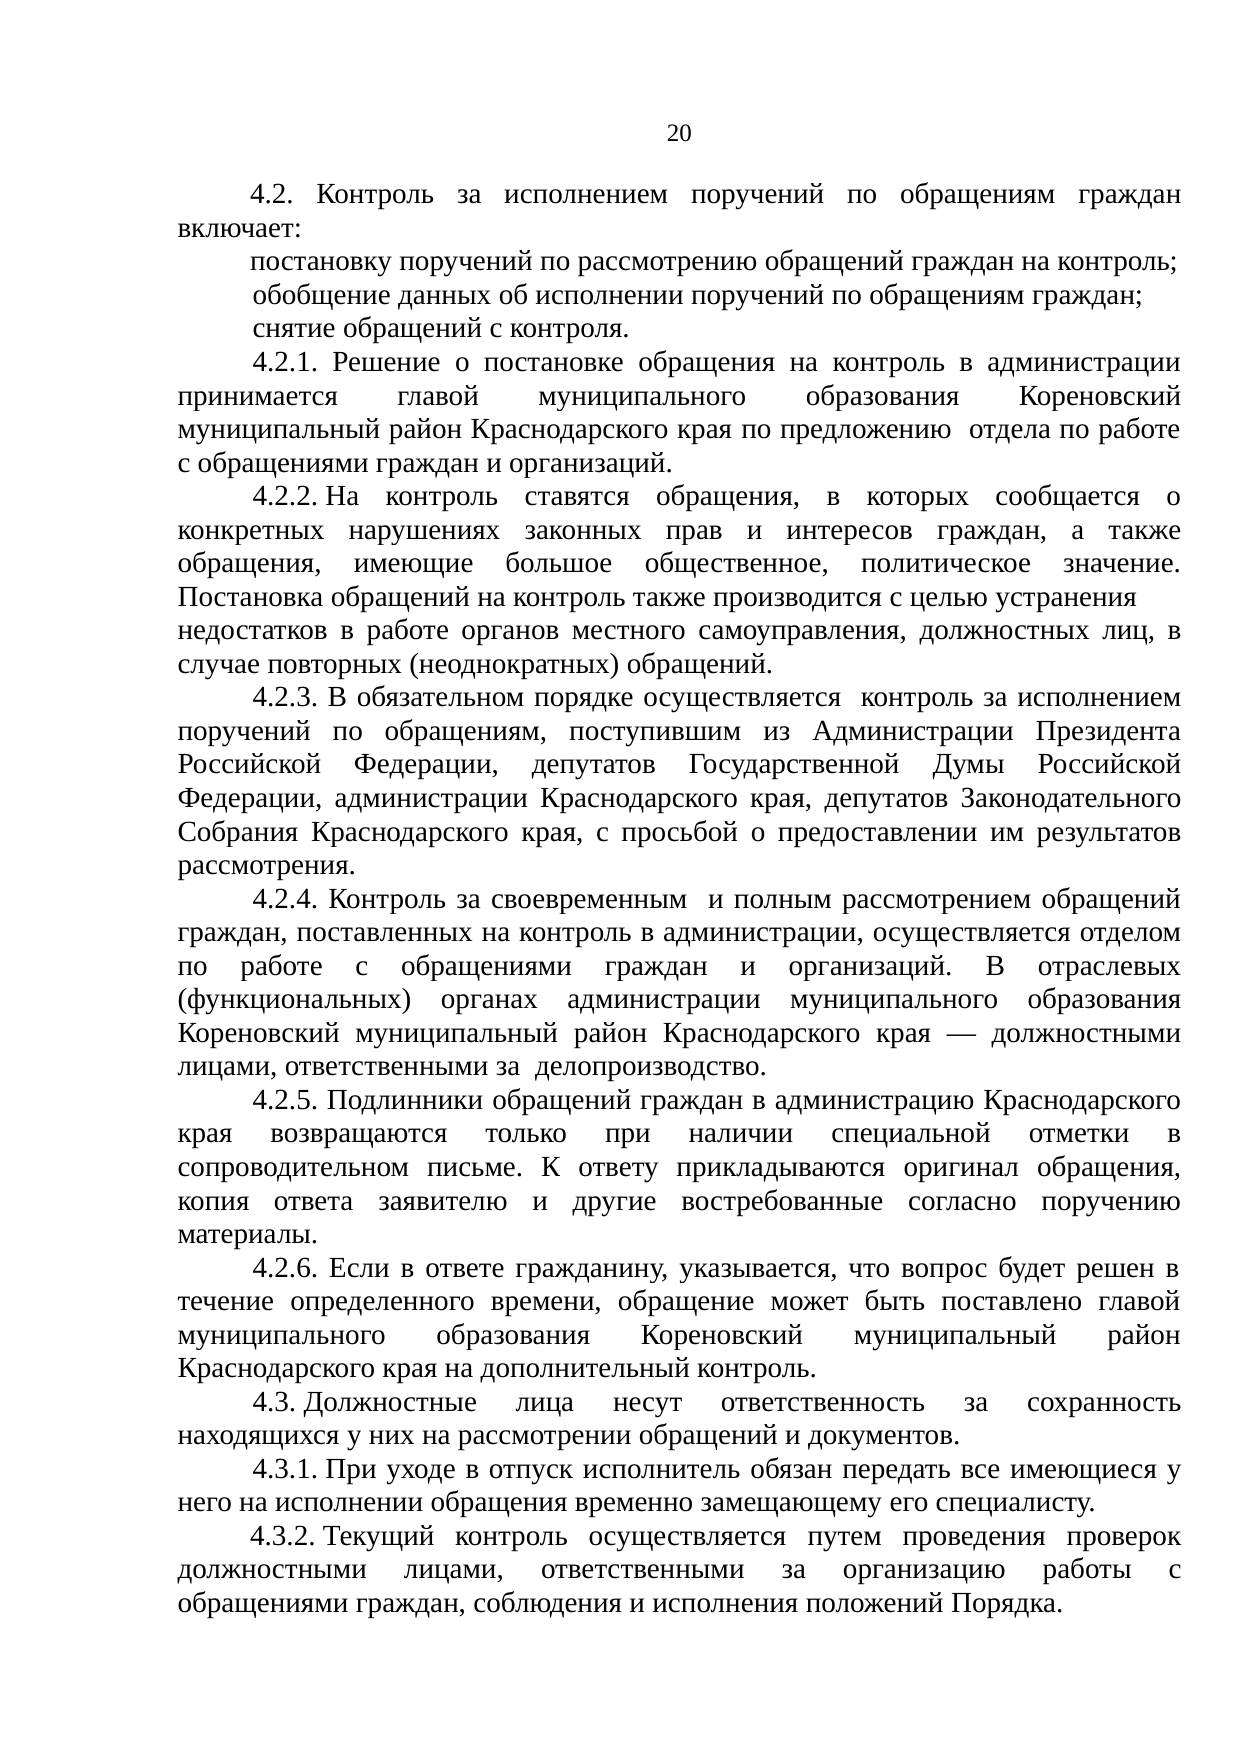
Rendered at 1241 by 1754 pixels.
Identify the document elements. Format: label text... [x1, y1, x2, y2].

text обобщение данных об исполнении поручений по обращениям граждан; [177, 277, 1181, 311]
text 4.2. Контроль за исполнением поручений по обращениям граждан включает: [177, 176, 1181, 243]
text постановку поручений по рассмотрению обращений граждан на контроль; [177, 243, 1181, 277]
text 4.2.2. На контроль ставятся обращения, в которых сообщается о конкретных нарушениях законных прав и интересов граждан, а также обращения, имеющие большое общественное, политическое значение. Постановка обращений на контроль также производится с целью устранения [177, 478, 1181, 612]
text 4.2.5. Подлинники обращений граждан в администрацию Краснодарского края возвращаются только при наличии специальной отметки в сопроводительном письме. К ответу прикладываются оригинал обращения, копия ответа заявителю и другие востребованные согласно поручению материалы. [177, 1082, 1181, 1250]
text снятие обращений с контроля. [177, 311, 1181, 344]
text 4.2.6. Если в ответе гражданину, указывается, что вопрос будет решен в течение определенного времени, обращение может быть поставлено главой муниципаль­ного образования Кореновский муниципальный район Краснодарского края на дополнительный контроль. [177, 1250, 1181, 1384]
text недостатков в работе органов местного самоуправления, должностных лиц, в случае повторных (неоднократных) обращений. [177, 612, 1181, 679]
text 4.2.4. Контроль за своевременным и полным рассмотрением обращений граждан, поставленных на контроль в администрации, осуществляется отделом по работе с обращениями граждан и организаций. В отраслевых (функциональных) органах администрации муниципального образования Кореновский муниципальный район Краснодарского края — должностными лицами, ответственными за делопроизводство. [177, 881, 1181, 1082]
text 4.2.1. Решение о постановке обращения на контроль в администрации принимается главой муниципального образования Кореновский муниципальный район Краснодарского края по предложению отдела по работе с обращениями граждан и организаций. [177, 344, 1181, 478]
text 4.3.2. Текущий контроль осуществляется путем проведения проверок должностными лицами, ответственными за организацию работы с обращениями граждан, соблюдения и исполнения положений Порядка. [177, 1518, 1181, 1619]
text 4.3.1. При уходе в отпуск исполнитель обязан передать все имеющиеся у него на исполнении обращения временно замещающему его специалисту. [177, 1451, 1181, 1518]
text 4.3. Должностные лица несут ответственность за сохранность находящихся у них на рассмотрении обращений и документов. [177, 1384, 1181, 1451]
text 4.2.3. В обязательном порядке осуществляется контроль за исполнением поручений по обращениям, поступившим из Администрации Президента Российской Федерации, депутатов Государственной Думы Российской Федерации, администрации Краснодарского края, депутатов Законодательного Собрания Краснодарского края, с просьбой о предоставлении им результатов рассмотрения. [177, 679, 1181, 881]
